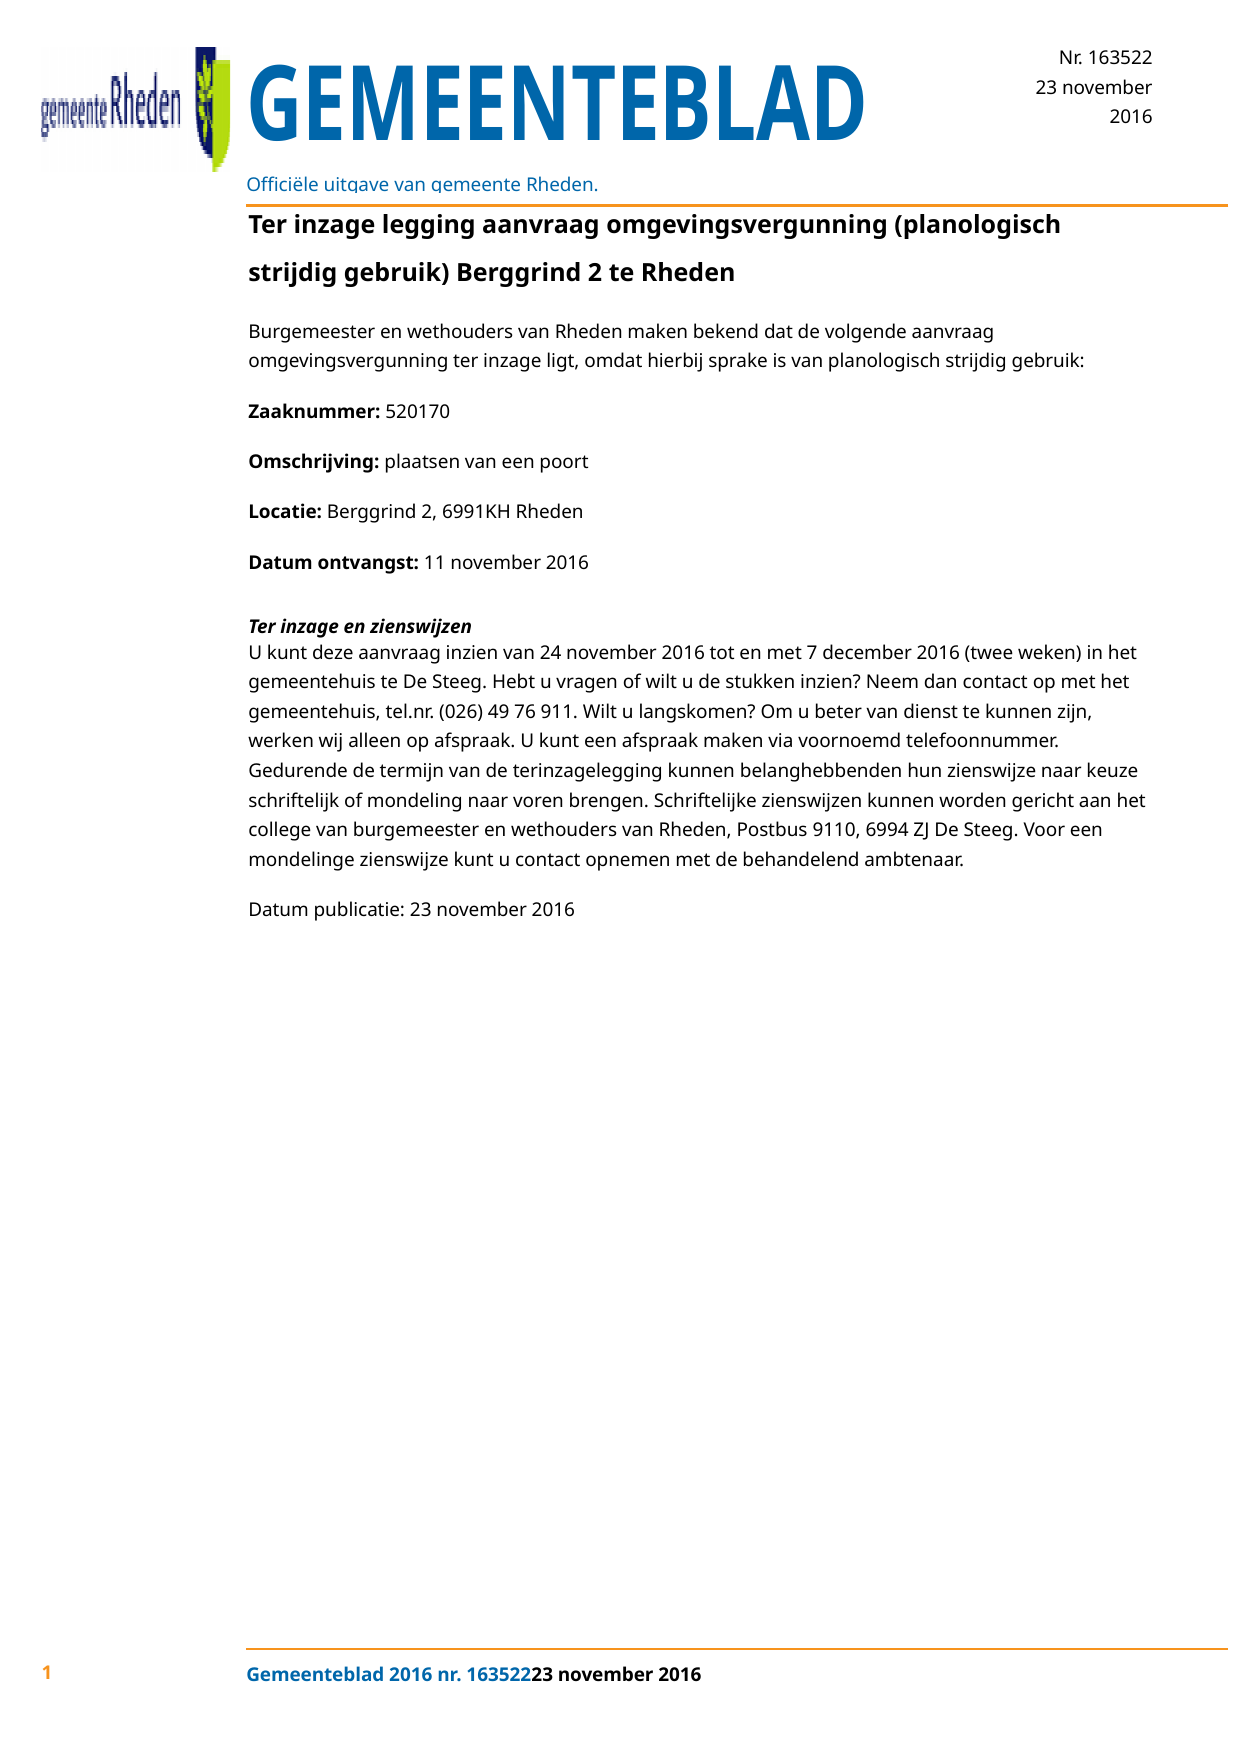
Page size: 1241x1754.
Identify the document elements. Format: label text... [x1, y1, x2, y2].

picture [41, 47, 231, 172]
text Datum ontvangst: 11 november 2016 [248, 549, 1152, 575]
text Burgemeester en wethouders van Rheden maken bekend dat de volgende aanvraag omgevingsvergunning ter inzage ligt, omdat hierbij sprake is van planologisch strijdig gebruik: [248, 318, 1152, 373]
text Ter inzage en zienswijzen [248, 613, 1152, 639]
text Datum publicatie: 23 november 2016 [248, 896, 1152, 922]
text Locatie: Berggrind 2, 6991KH Rheden [248, 499, 1152, 524]
text Omschrijving: plaatsen van een poort [248, 448, 1152, 474]
text Zaaknummer: 520170 [248, 398, 1152, 424]
text U kunt deze aanvraag inzien van 24 november 2016 tot en met 7 december 2016 (twee weken) in het gemeentehuis te De Steeg. Hebt u vragen of wilt u de stukken inzien? Neem dan contact op met het gemeentehuis, tel.nr. (026) 49 76 911. Wilt u langskomen? Om u beter van dienst te kunnen zijn, werken wij alleen op afspraak. U kunt een afspraak maken via voornoemd telefoonnummer. Gedurende de termijn van de terinzagelegging kunnen belanghebbenden hun zienswijze naar keuze schriftelijk of mondeling naar voren brengen. Schriftelijke zienswijzen kunnen worden gericht aan het college van burgemeester en wethouders van Rheden, Postbus 9110, 6994 ZJ De Steeg. Voor een mondelinge zienswijze kunt u contact opnemen met de behandelend ambtenaar. [248, 639, 1152, 872]
text Ter inzage legging aanvraag omgevingsvergunning (planologisch strijdig gebruik) Berggrind 2 te Rheden [248, 207, 1152, 288]
